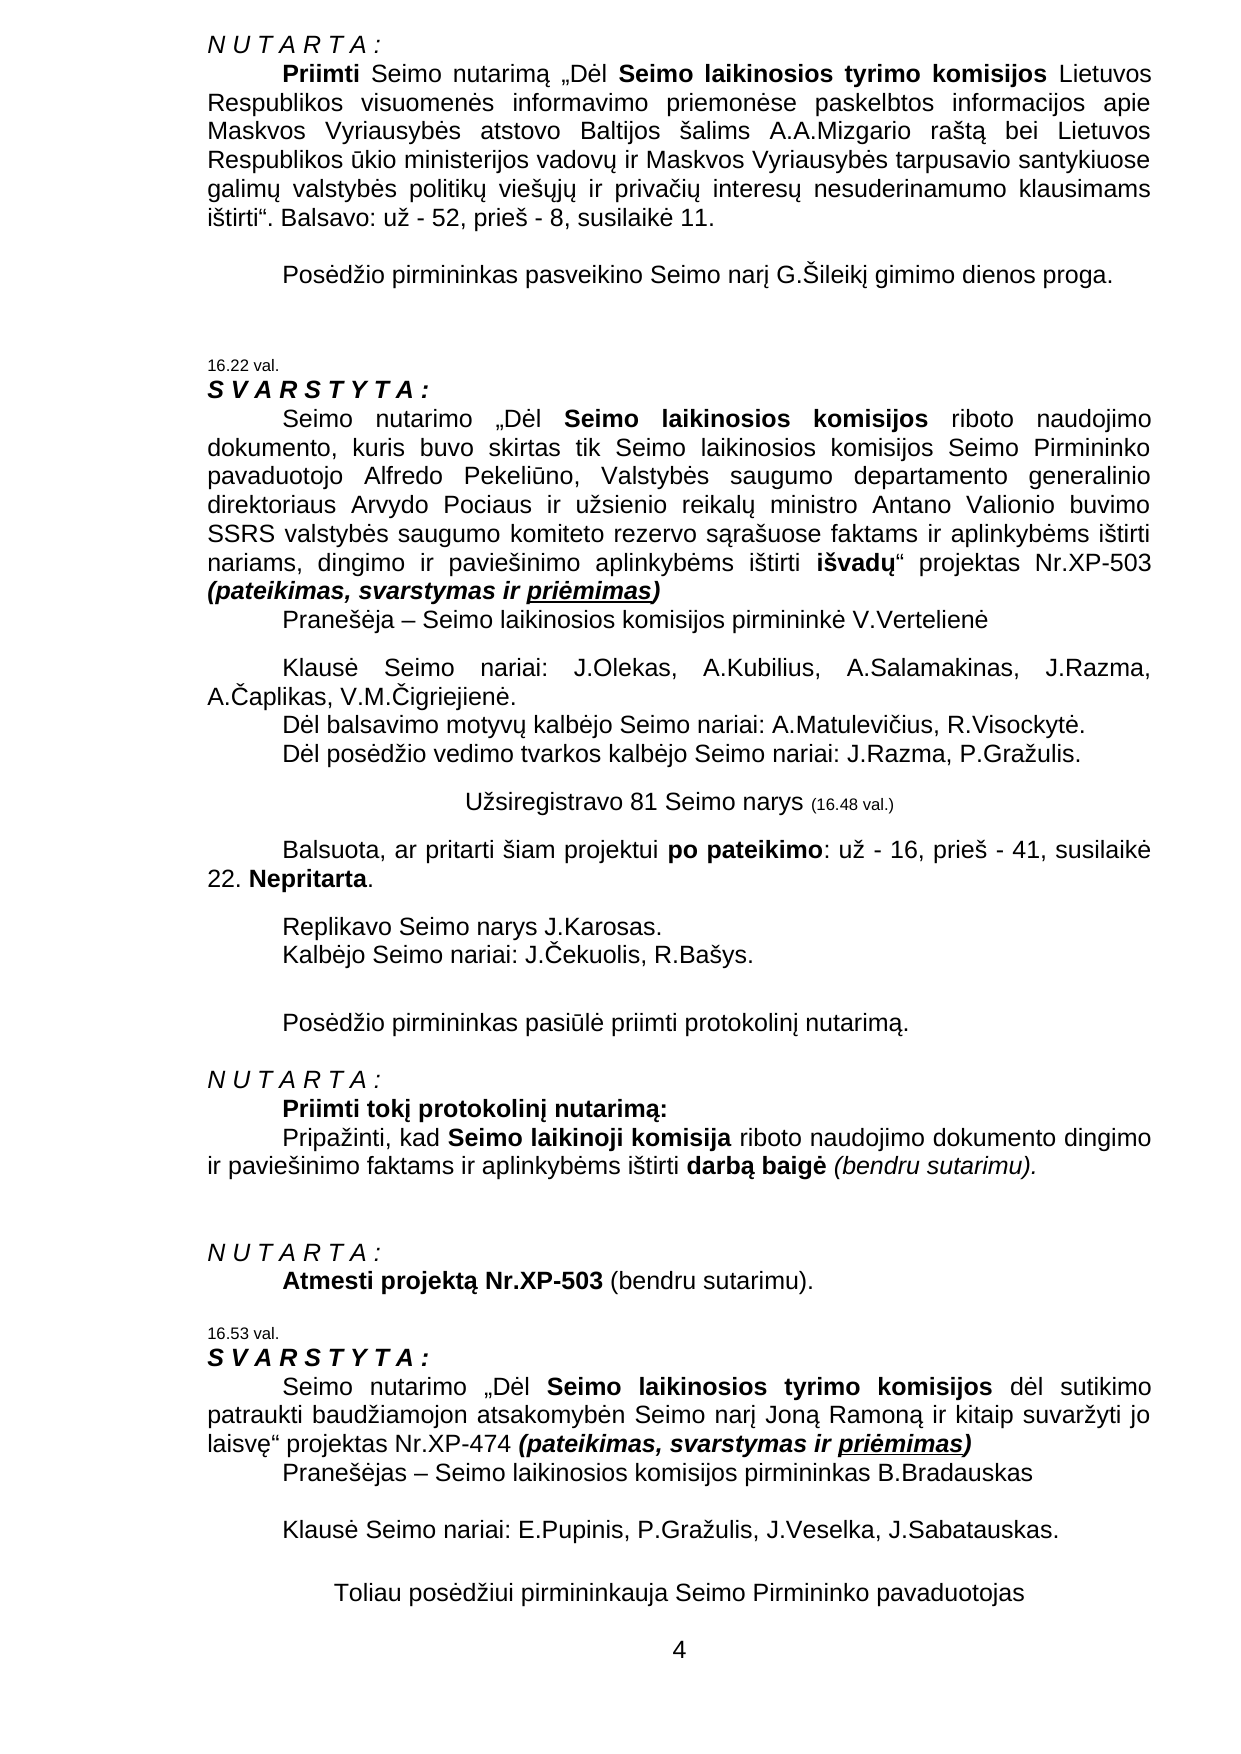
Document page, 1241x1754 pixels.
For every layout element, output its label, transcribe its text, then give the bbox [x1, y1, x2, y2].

text Pranešėjas – Seimo laikinosios komisijos pirmininkas B.Bradauskas [207, 1458, 1152, 1487]
text 16.53 val. [207, 1324, 1152, 1343]
text N U T A R T A : [207, 30, 1152, 59]
text 16.22 val. [207, 356, 1152, 375]
text Toliau posėdžiui pirmininkauja Seimo Pirmininko pavaduotojas [207, 1578, 1152, 1607]
text Priimti Seimo nutarimą „Dėl Seimo laikinosios tyrimo komisijos Lietuvos Respublikos visuomenės informavimo priemonėse paskelbtos informacijos apie Maskvos Vyriausybės atstovo Baltijos šalims A.A.Mizgario raštą bei Lietuvos Respublikos ūkio ministerijos vadovų ir Maskvos Vyriausybės tarpusavio santykiuose galimų valstybės politikų viešųjų ir privačių interesų nesuderinamumo klausimams ištirti“. Balsavo: už - 52, prieš - 8, susilaikė 11. [207, 59, 1152, 231]
text Posėdžio pirmininkas pasveikino Seimo narį G.Šileikį gimimo dienos proga. [207, 260, 1152, 289]
text Dėl balsavimo motyvų kalbėjo Seimo nariai: A.Matulevičius, R.Visockytė. [207, 710, 1152, 739]
text Balsuota, ar pritarti šiam projektui po pateikimo: už - 16, prieš - 41, susilaikė 22. Nepritarta. [207, 835, 1152, 892]
text S V A R S T Y T A : [207, 1343, 1152, 1372]
text Pranešėja – Seimo laikinosios komisijos pirmininkė V.Vertelienė [207, 605, 1152, 634]
text Klausė Seimo nariai: E.Pupinis, P.Gražulis, J.Veselka, J.Sabatauskas. [207, 1516, 1152, 1544]
text Kalbėjo Seimo nariai: J.Čekuolis, R.Bašys. [207, 940, 1152, 969]
text Atmesti projektą Nr.XP-503 (bendru sutarimu). [207, 1266, 1152, 1295]
text Dėl posėdžio vedimo tvarkos kalbėjo Seimo nariai: J.Razma, P.Gražulis. [207, 739, 1152, 768]
text N U T A R T A : [207, 1065, 1152, 1094]
text Užsiregistravo 81 Seimo narys (16.48 val.) [207, 787, 1152, 816]
text Replikavo Seimo narys J.Karosas. [207, 912, 1152, 940]
text S V A R S T Y T A : [207, 375, 1152, 404]
text Seimo nutarimo „Dėl Seimo laikinosios tyrimo komisijos dėl sutikimo patraukti baudžiamojon atsakomybėn Seimo narį Joną Ramoną ir kitaip suvaržyti jo laisvę“ projektas Nr.XP-474 (pateikimas, svarstymas ir priėmimas) [207, 1372, 1152, 1458]
text Seimo nutarimo „Dėl Seimo laikinosios komisijos riboto naudojimo dokumento, kuris buvo skirtas tik Seimo laikinosios komisijos Seimo Pirmininko pavaduotojo Alfredo Pekeliūno, Valstybės saugumo departamento generalinio direktoriaus Arvydo Pociaus ir užsienio reikalų ministro Antano Valionio buvimo SSRS valstybės saugumo komiteto rezervo sąrašuose faktams ir aplinkybėms ištirti nariams, dingimo ir paviešinimo aplinkybėms ištirti išvadų“ projektas Nr.XP-503 (pateikimas, svarstymas ir priėmimas) [207, 404, 1152, 605]
text Priimti tokį protokolinį nutarimą: [207, 1094, 1152, 1123]
text Klausė Seimo nariai: J.Olekas, A.Kubilius, A.Salamakinas, J.Razma, A.Čaplikas, V.M.Čigriejienė. [207, 653, 1152, 710]
text Pripažinti, kad Seimo laikinoji komisija riboto naudojimo dokumento dingimo ir paviešinimo faktams ir aplinkybėms ištirti darbą baigė (bendru sutarimu). [207, 1123, 1152, 1180]
text N U T A R T A : [207, 1238, 1152, 1266]
text Posėdžio pirmininkas pasiūlė priimti protokolinį nutarimą. [207, 1008, 1152, 1036]
